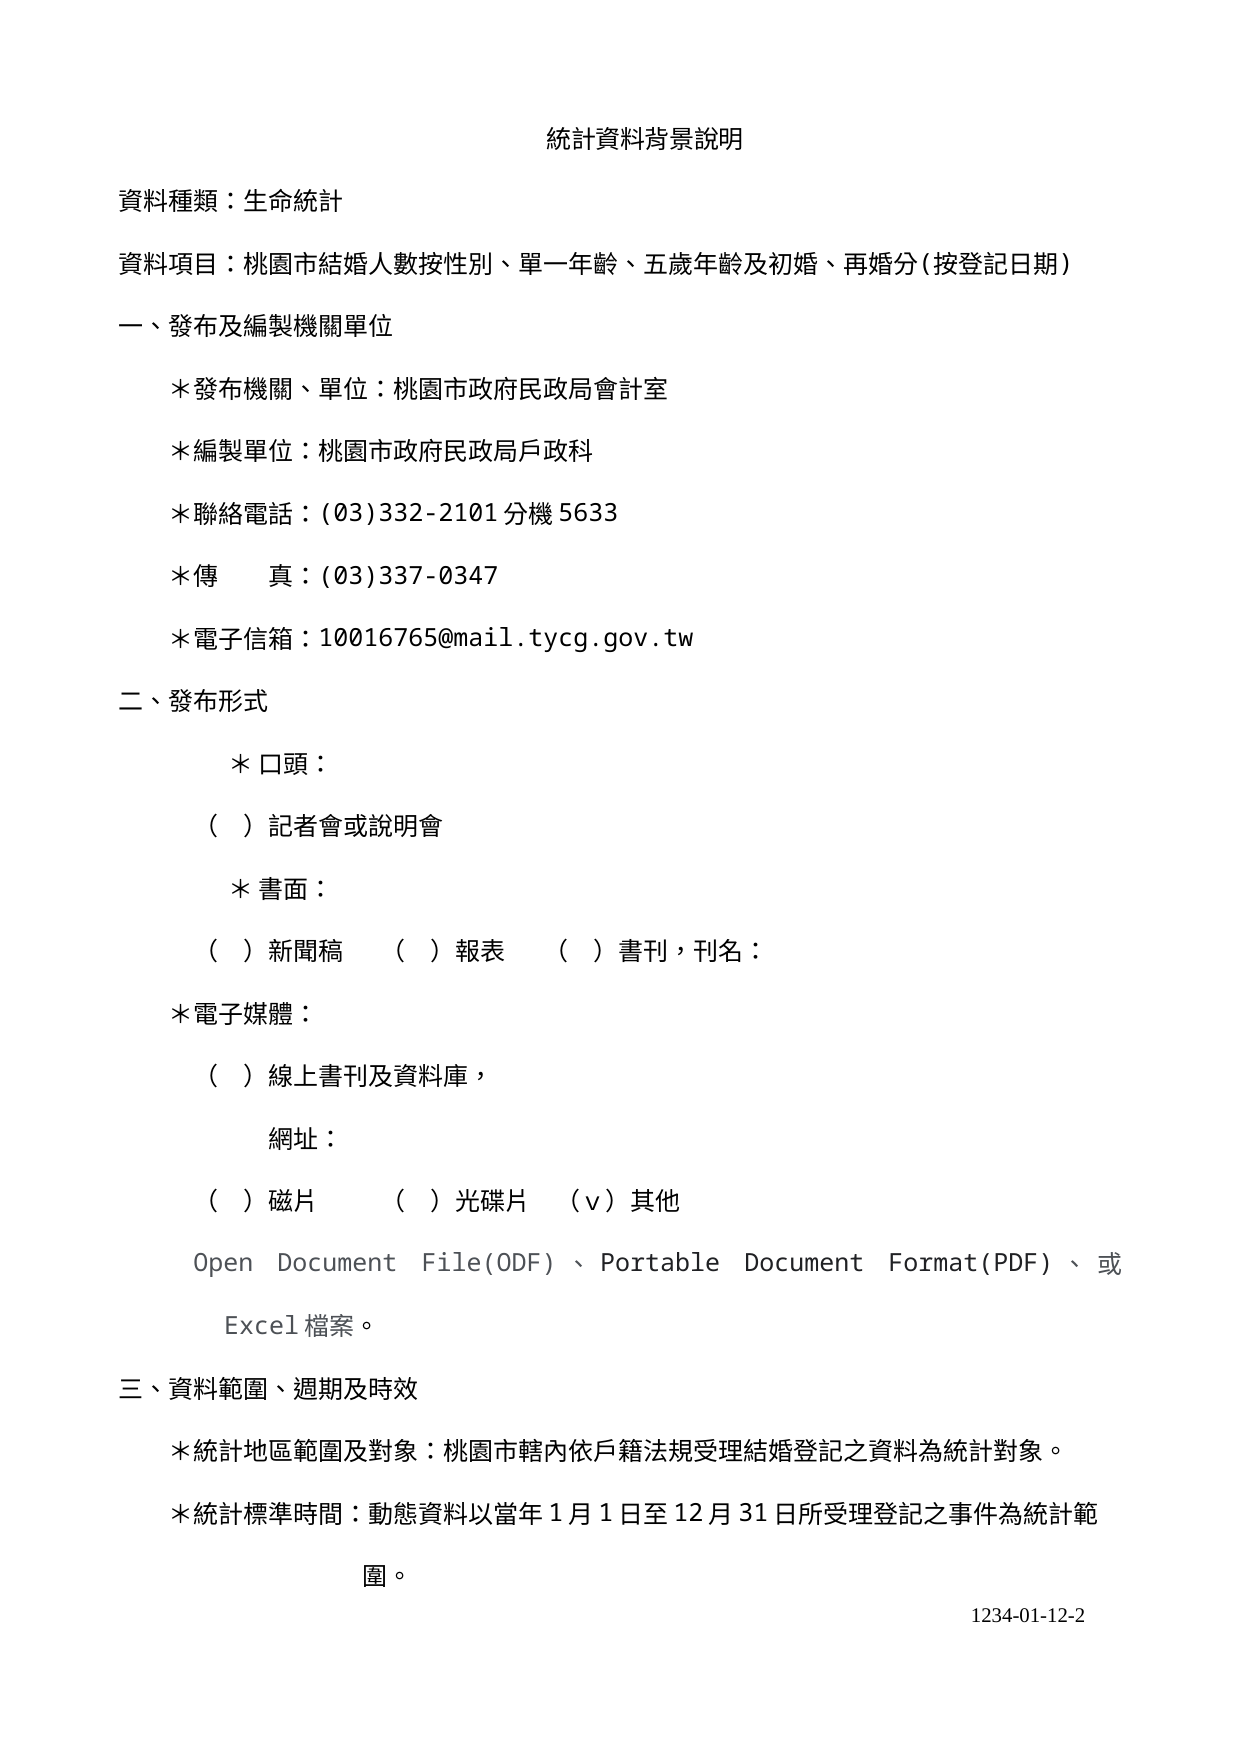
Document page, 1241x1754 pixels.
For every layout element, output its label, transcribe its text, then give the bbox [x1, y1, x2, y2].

text 資料項目：桃園市結婚人數按性別、單一年齡、五歲年齡及初婚、再婚分(按登記日期) [118, 221, 1122, 283]
list 書面： [228, 846, 1122, 908]
text （ ）磁片 （ ）光碟片 （ｖ）其他 [193, 1158, 1122, 1221]
text （ ）新聞稿 （ ）報表 （ ）書刊，刊名： [193, 908, 1122, 971]
text ＊傳 真：(03)337-0347 [168, 533, 1122, 596]
text （ ）記者會或說明會 [193, 783, 1122, 846]
text 統計資料背景說明 [168, 96, 1122, 158]
text （ ）線上書刊及資料庫， [193, 1033, 1122, 1096]
text 資料種類：生命統計 [118, 158, 1122, 221]
text ＊編製單位：桃園市政府民政局戶政科 [168, 408, 1122, 471]
text ＊統計地區範圍及對象：桃園市轄內依戶籍法規受理結婚登記之資料為統計對象。 [168, 1408, 1122, 1471]
text ＊聯絡電話：(03)332-2101分機5633 [168, 471, 1122, 533]
text 一、發布及編製機關單位 [118, 283, 1122, 346]
text 三、資料範圍、週期及時效 [118, 1346, 1122, 1408]
text 二、發布形式 [118, 658, 1122, 721]
list 口頭： [228, 721, 1122, 783]
text 網址： [193, 1096, 1122, 1158]
text Open Document File(ODF)、Portable Document Format(PDF)、或Excel檔案。 [193, 1221, 1122, 1346]
text ＊統計標準時間：動態資料以當年1月1日至12月31日所受理登記之事件為統計範圍。 [168, 1471, 1122, 1596]
text ＊電子信箱：10016765@mail.tycg.gov.tw [168, 596, 1122, 658]
text ＊電子媒體： [168, 971, 1122, 1033]
text ＊發布機關、單位：桃園市政府民政局會計室 [168, 346, 1122, 408]
